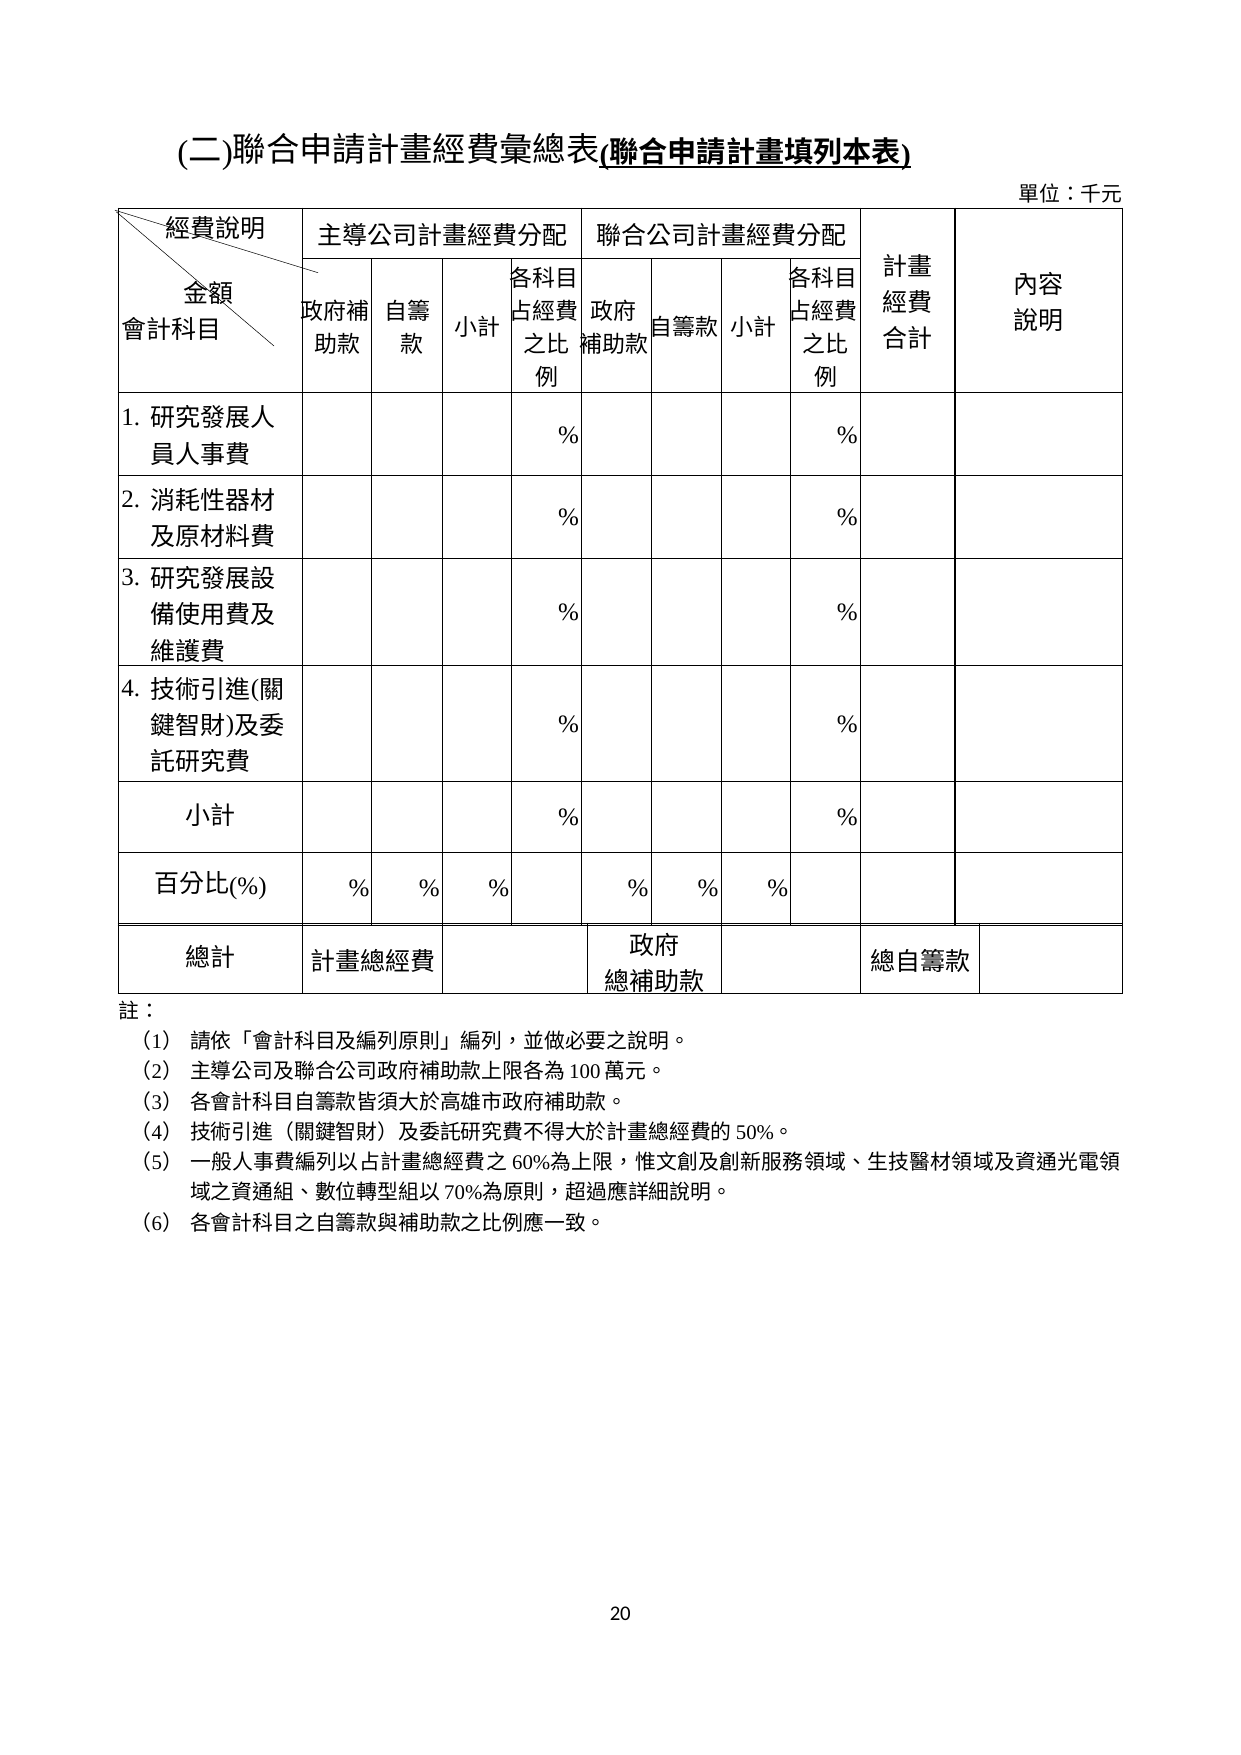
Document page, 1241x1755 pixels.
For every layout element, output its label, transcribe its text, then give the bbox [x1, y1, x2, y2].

table_cell [722, 476, 790, 558]
table_cell % [512, 782, 581, 852]
table_cell [582, 393, 651, 475]
table_cell [722, 559, 790, 665]
table_cell % [791, 559, 860, 665]
table_cell [861, 782, 954, 852]
table_cell [652, 782, 721, 852]
table_cell 技術引進(關鍵智財)及委託研究費 [119, 666, 302, 781]
table_cell [582, 666, 651, 781]
table_cell % [582, 853, 651, 922]
list 一般人事費編列以占計畫總經費之60%為上限，惟文創及創新服務領域、生技醫材領域及資通光電領域之資通組、數位轉型組以70%為原則，超過應詳細說明。 [131, 1145, 1122, 1206]
table_cell [582, 559, 651, 665]
table_cell [372, 476, 442, 558]
table_cell [582, 782, 651, 852]
table_header 內容 說明 [956, 209, 1122, 392]
table_cell [861, 853, 954, 922]
table_cell [372, 559, 442, 665]
table_cell 政府補助款 [303, 259, 371, 392]
table_cell 計畫總經費 [303, 926, 442, 993]
table_cell [861, 559, 954, 665]
list 各會計科目自籌款皆須大於高雄市政府補助款。 [131, 1085, 1122, 1115]
table_header 計畫 經費 合計 [861, 209, 954, 392]
table_header 經費說明 金額 會計科目 [119, 209, 302, 267]
table_cell % [722, 853, 790, 922]
table_cell [861, 666, 954, 781]
table_cell [443, 782, 511, 852]
table_header 主導公司計畫經費分配 [303, 209, 581, 258]
table_cell % [512, 476, 581, 558]
table_cell [582, 476, 651, 558]
table_cell % [372, 853, 442, 922]
table_cell 研究發展設備使用費及維護費 [119, 559, 302, 665]
table_cell 研究發展人員人事費 [119, 393, 302, 475]
table_cell [722, 782, 790, 852]
table_cell [956, 393, 1122, 475]
table_cell [443, 393, 511, 475]
table_cell [956, 559, 1122, 665]
table_cell [512, 853, 581, 922]
table_cell [372, 782, 442, 852]
table_cell % [303, 853, 371, 922]
table_cell [443, 476, 511, 558]
table_cell 百分比(%) [119, 853, 302, 922]
table_cell % [652, 853, 721, 922]
table_header 聯合公司計畫經費分配 [582, 209, 860, 258]
table_cell % [791, 666, 860, 781]
table_cell 自籌款 [652, 259, 721, 392]
table_cell [861, 393, 954, 475]
text 單位：千元 [143, 177, 1122, 207]
table_cell [956, 853, 1122, 922]
table_cell 自籌款 [372, 259, 442, 392]
table_cell [303, 666, 371, 781]
table_cell 各科目 占經費之比例 [512, 259, 581, 392]
table_cell 總自籌款 [861, 926, 979, 993]
table_cell 小計 [722, 259, 790, 392]
table_cell [722, 926, 860, 993]
table_cell % [512, 559, 581, 665]
table_cell [980, 926, 1122, 993]
table_header 經費說明 金額 會計科目 [119, 213, 302, 392]
table_cell 各科目 占經費之比例 [791, 259, 860, 392]
table_cell [372, 666, 442, 781]
list 請依「會計科目及編列原則」編列，並做必要之說明。 [131, 1024, 1122, 1055]
table_cell [443, 666, 511, 781]
table_cell [652, 393, 721, 475]
table_cell % [443, 853, 511, 922]
table_cell [652, 559, 721, 665]
table_cell 消耗性器材及原材料費 [119, 476, 302, 558]
table_cell [443, 559, 511, 665]
table_cell [791, 853, 860, 922]
table_cell [722, 666, 790, 781]
table_cell % [512, 393, 581, 475]
table_cell [303, 559, 371, 665]
table_cell % [791, 476, 860, 558]
table_cell [372, 393, 442, 475]
table_cell [303, 393, 371, 475]
table_cell 政府 總補助款 [588, 926, 721, 993]
table_cell [652, 476, 721, 558]
table_cell [443, 926, 587, 993]
table_cell 總計 [119, 926, 302, 993]
table_cell [956, 666, 1122, 781]
table_cell 小計 [119, 782, 302, 852]
text 註： [118, 994, 1147, 1024]
text (二)聯合申請計畫經費彙總表(聯合申請計畫填列本表) [177, 125, 1122, 171]
table_cell [303, 782, 371, 852]
table_cell 政府 補助款 [582, 259, 651, 392]
table_cell [652, 666, 721, 781]
table_cell % [791, 393, 860, 475]
table_cell % [791, 782, 860, 852]
table_cell % [512, 666, 581, 781]
table_cell [956, 476, 1122, 558]
list 技術引進（關鍵智財）及委託研究費不得大於計畫總經費的50%。 [131, 1115, 1122, 1145]
table_cell [303, 476, 371, 558]
table_cell [861, 476, 954, 558]
list 主導公司及聯合公司政府補助款上限各為100萬元。 [131, 1055, 1122, 1085]
table_cell 小計 [443, 259, 511, 392]
list 各會計科目之自籌款與補助款之比例應一致。 [131, 1206, 1122, 1236]
table_cell [956, 782, 1122, 852]
table_cell [722, 393, 790, 475]
